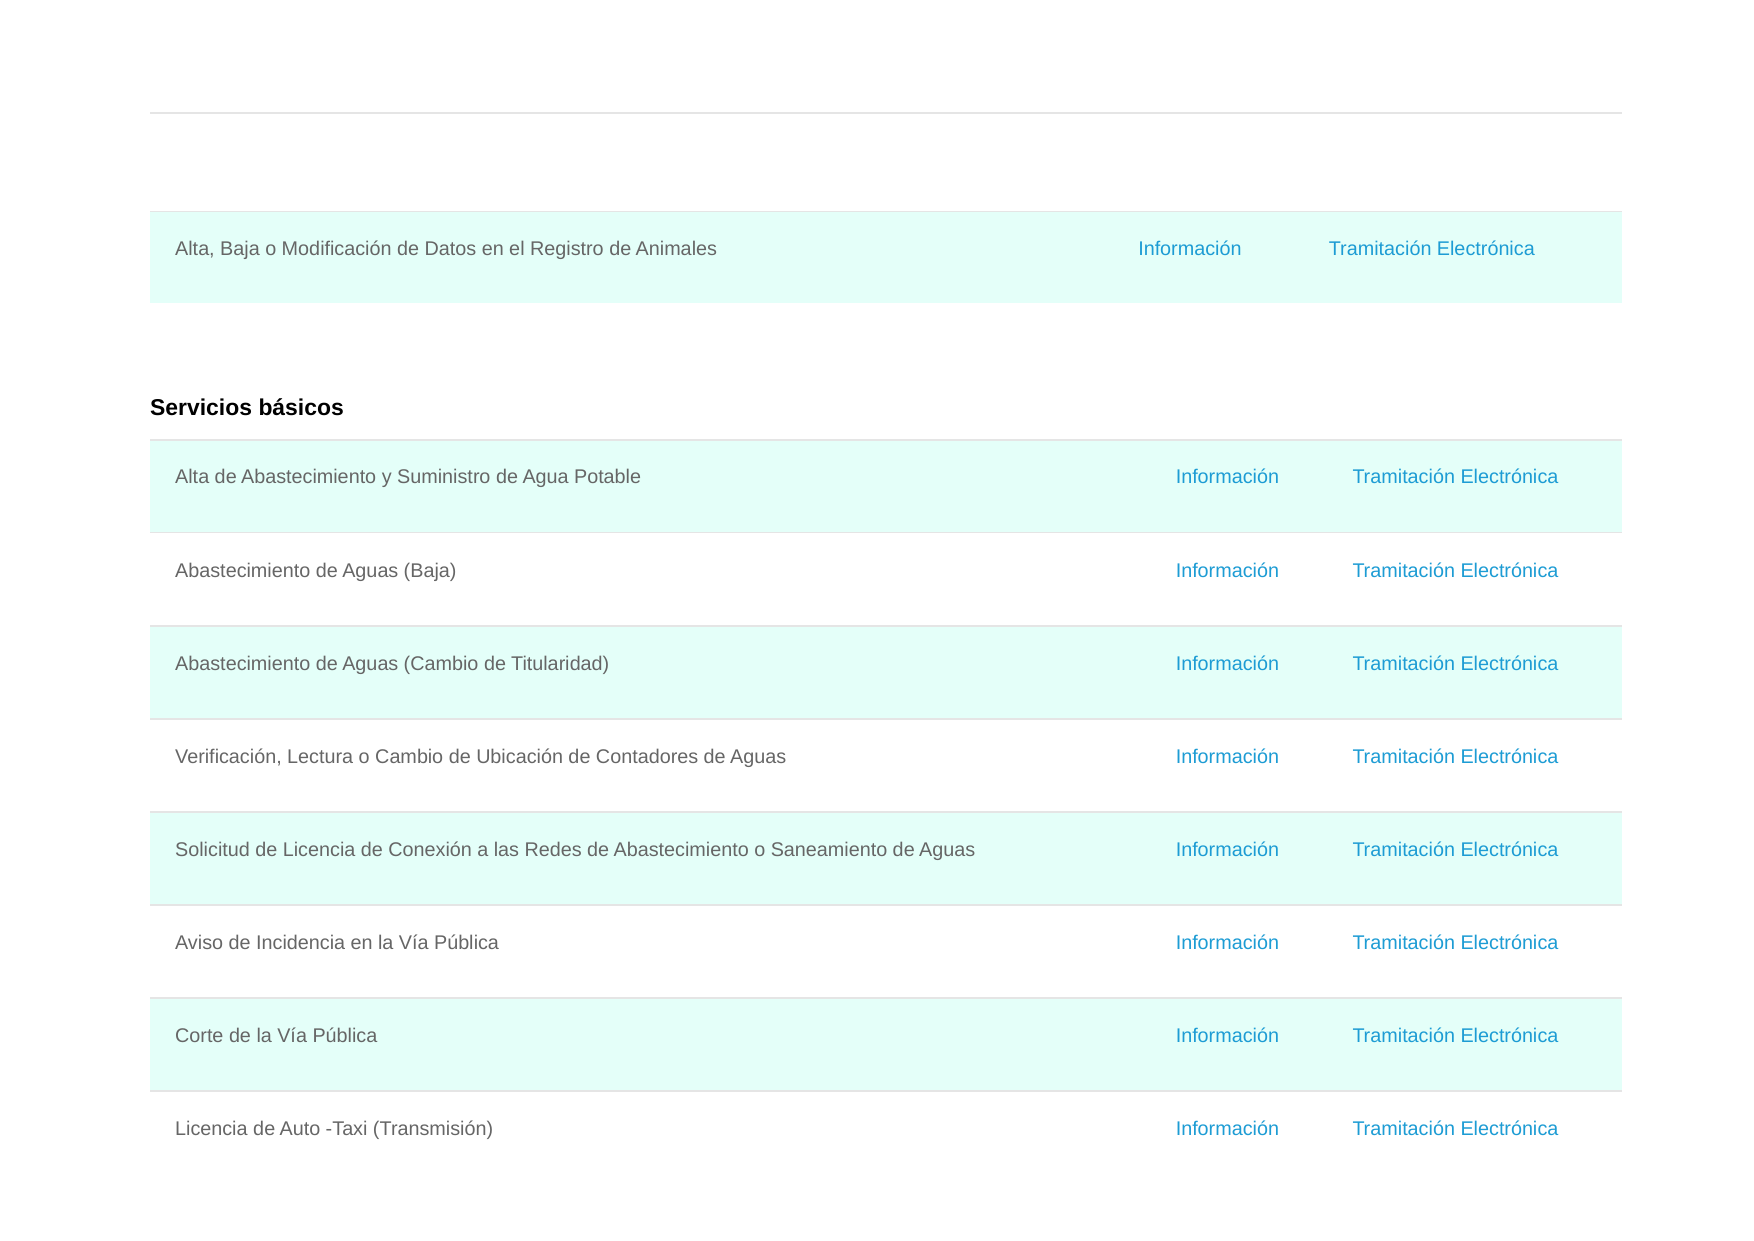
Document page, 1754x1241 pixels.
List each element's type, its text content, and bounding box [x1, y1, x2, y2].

table_cell Información [1151, 720, 1327, 811]
table_cell Solicitud de Licencia de Conexión a las Redes de Abastecimiento o Saneamiento de Aguas [150, 813, 1151, 904]
table_cell Información [1151, 906, 1327, 997]
table_cell Tramitación Electrónica [1327, 1092, 1622, 1164]
table_cell Alta, Baja o Modificación de Datos en el Registro de Animales [150, 212, 1113, 303]
table_cell Información [1151, 627, 1327, 718]
table_cell Verificación, Lectura o Cambio de Ubicación de Contadores de Aguas [150, 720, 1151, 811]
text Servicios básicos [150, 394, 1604, 420]
table_cell Abastecimiento de Aguas (Baja) [150, 533, 1151, 625]
table_header Información [1151, 441, 1327, 532]
table_header Tramitación Electrónica [1327, 441, 1622, 532]
table_cell Tramitación Electrónica [1304, 212, 1622, 303]
table_cell Tramitación Electrónica [1327, 533, 1622, 625]
table_cell Aviso de Incidencia en la Vía Pública [150, 906, 1151, 997]
table_cell Licencia de Auto -Taxi (Transmisión) [150, 1092, 1151, 1164]
table_cell Información [1151, 999, 1327, 1090]
table_cell Tramitación Electrónica [1327, 720, 1622, 811]
table_cell Tramitación Electrónica [1327, 906, 1622, 997]
table_header Alta de Abastecimiento y Suministro de Agua Potable [150, 441, 1151, 532]
table_cell Tramitación Electrónica [1327, 627, 1622, 718]
table_cell Tramitación Electrónica [1327, 813, 1622, 904]
table_cell [1304, 114, 1622, 211]
table_cell [1113, 114, 1304, 211]
table_cell Información [1113, 212, 1304, 303]
table_cell Abastecimiento de Aguas (Cambio de Titularidad) [150, 627, 1151, 718]
table_cell Información [1151, 533, 1327, 625]
table_cell Corte de la Vía Pública [150, 999, 1151, 1090]
table_cell Información [1151, 1092, 1327, 1164]
table_cell [150, 114, 1113, 211]
table_cell Tramitación Electrónica [1327, 999, 1622, 1090]
table_cell Información [1151, 813, 1327, 904]
